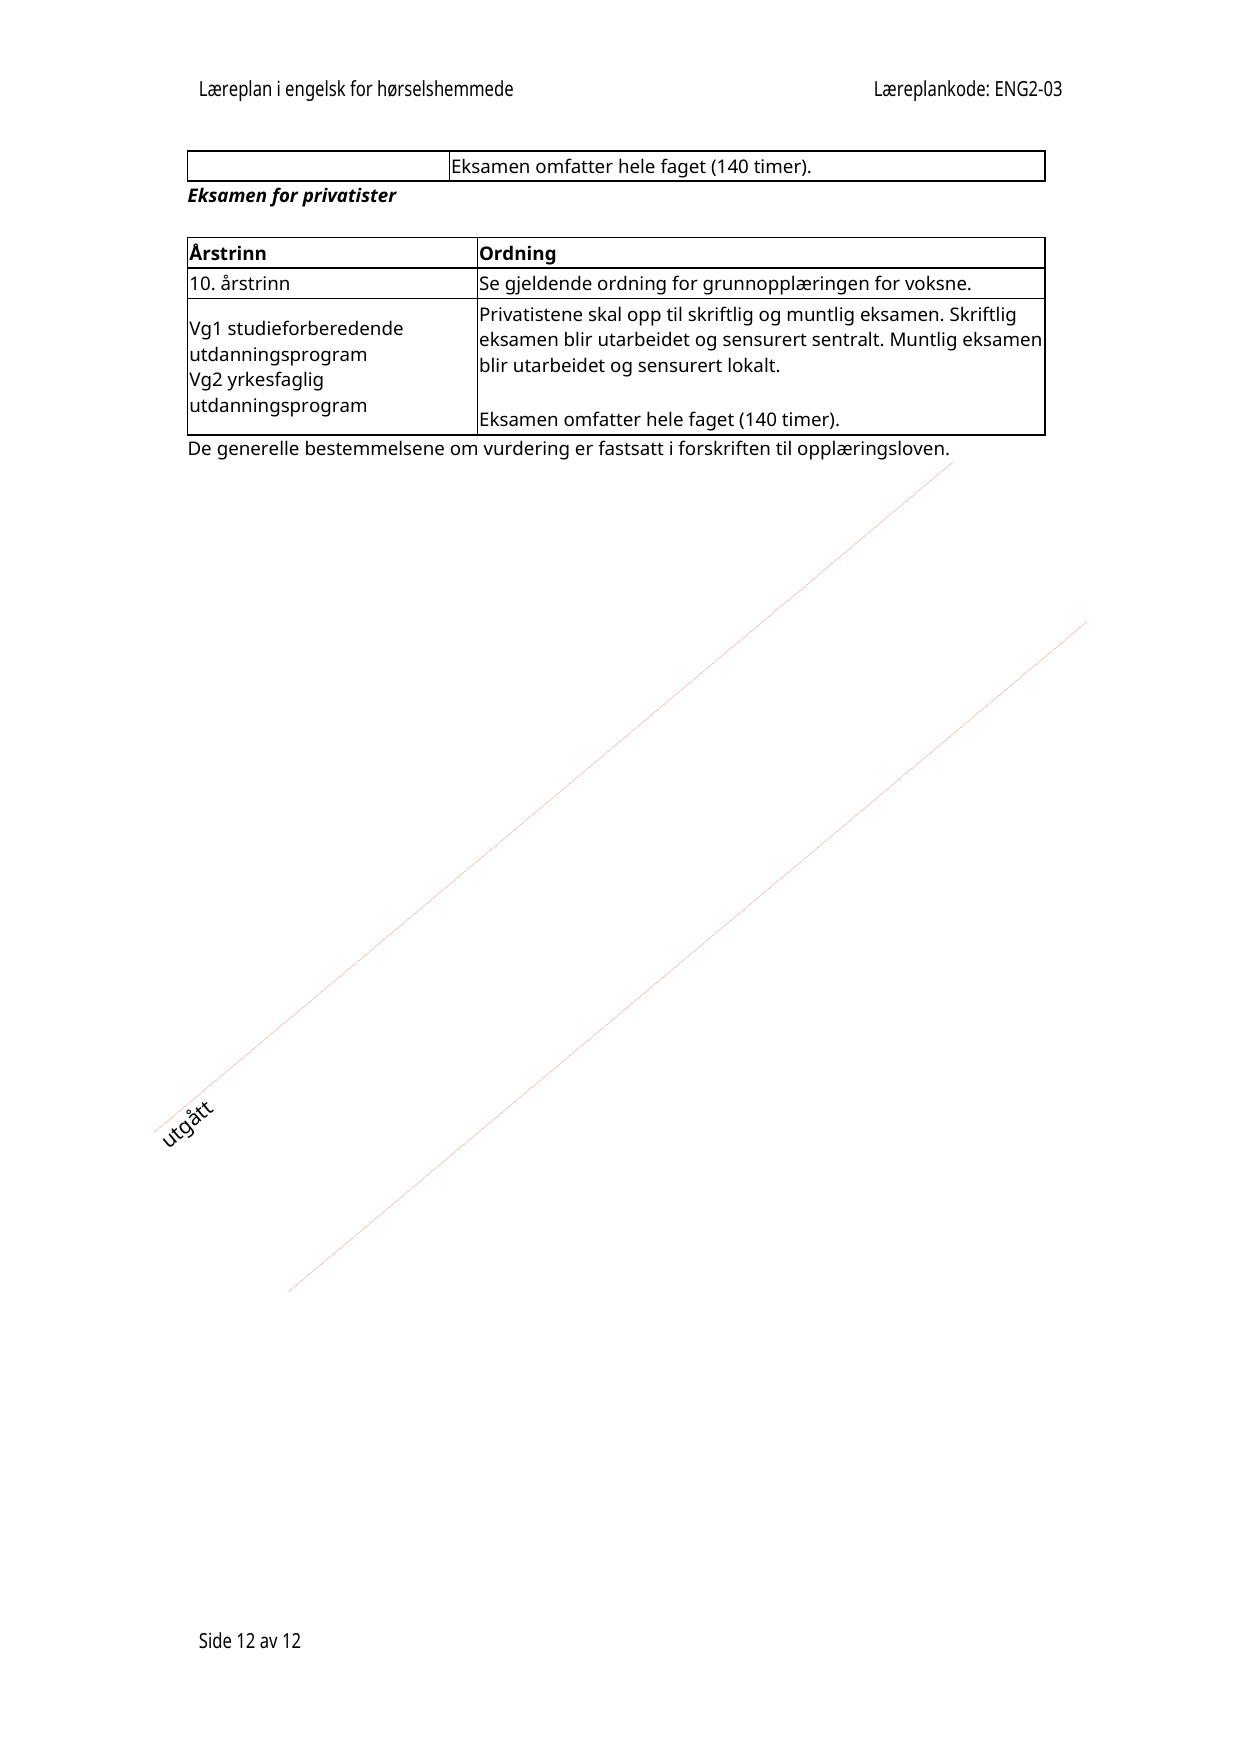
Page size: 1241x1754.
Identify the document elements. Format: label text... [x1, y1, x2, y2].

text De generelle bestemmelsene om vurdering er fastsatt i forskriften til opplæringsloven. [950, 436, 1053, 461]
table_cell Vg1 studieforberedende utdanningsprogram Vg2 yrkesfaglig utdanningsprogram [188, 299, 477, 434]
text Eksamen for privatister [398, 182, 1053, 208]
table_cell [188, 152, 449, 180]
